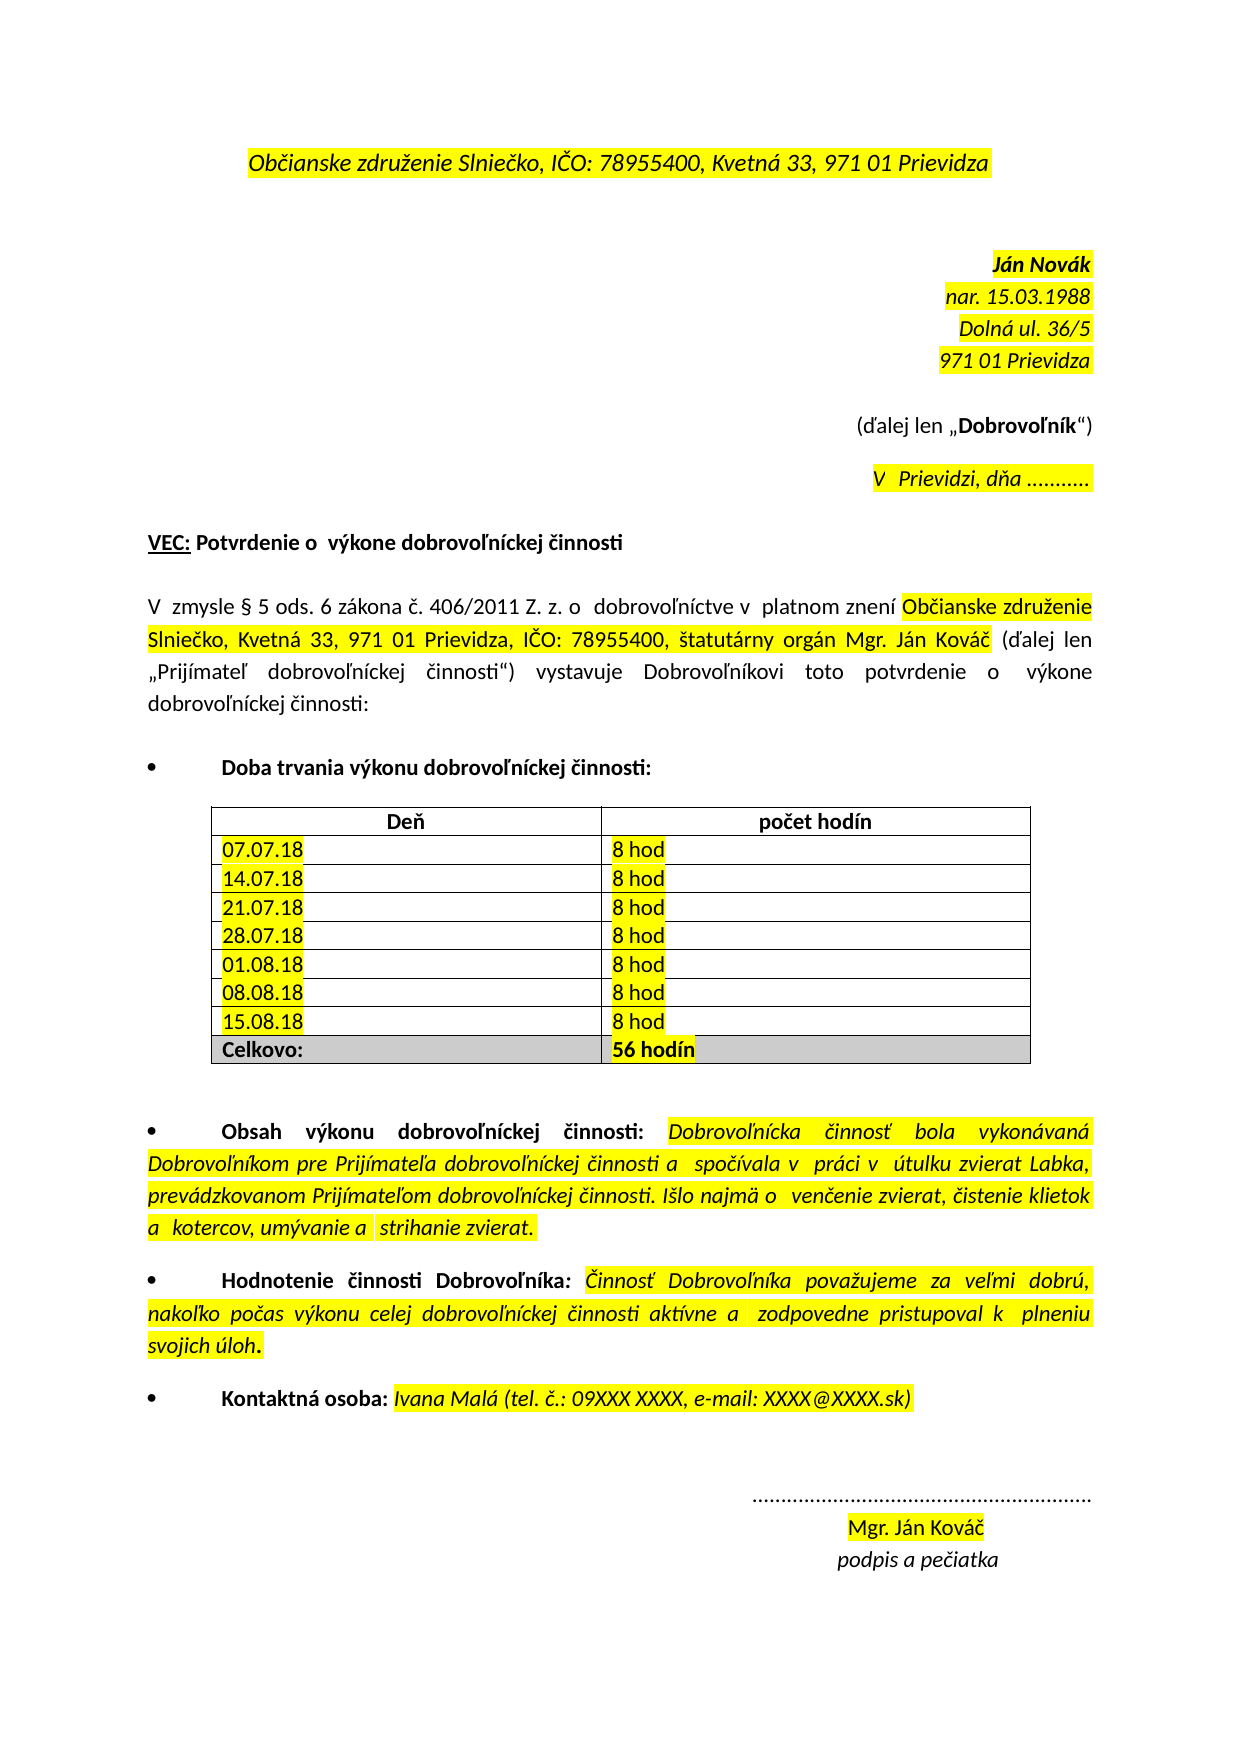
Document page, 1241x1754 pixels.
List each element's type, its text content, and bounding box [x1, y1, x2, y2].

table_cell 15.08.18 [212, 1007, 601, 1035]
table_cell 21.07.18 [212, 893, 601, 921]
table_cell 56 hodín [602, 1036, 1030, 1063]
text Občianske združenie Slniečko, IČO: 78955400, Kvetná 33, 971 01 Prievidza [148, 148, 1093, 178]
text 971 01 Prievidza [148, 346, 1093, 374]
table_cell 8 hod [602, 865, 1030, 892]
text ........................................................... [148, 1480, 1093, 1508]
text nar. 15.03.1988 [148, 282, 1093, 310]
text Mgr. Ján Kováč [811, 1513, 1093, 1541]
table_header Deň [212, 808, 601, 835]
table_cell 01.08.18 [212, 950, 601, 978]
table_cell 14.07.18 [212, 865, 601, 892]
list Kontaktná osoba: Ivana Malá (tel. č.: 09XXX XXXX, e-mail: XXXX@XXXX.sk) [148, 1384, 1093, 1412]
table_cell 8 hod [602, 1007, 1030, 1035]
text V Prievidzi, dňa ........... [148, 464, 1093, 492]
table_cell 8 hod [602, 922, 1030, 949]
text podpis a pečiatka [811, 1545, 1093, 1573]
text VEC: Potvrdenie o výkone dobrovoľníckej činnosti [148, 528, 1093, 556]
table_cell 07.07.18 [212, 836, 601, 863]
table_header počet hodín [602, 808, 1030, 835]
text V zmysle § 5 ods. 6 zákona č. 406/2011 Z. z. o dobrovoľníctve v platnom znení Občianske združenie Slniečko, Kvetná 33, 971 01 Prievidza, IČO: 78955400, štatutárny orgán Mgr. Ján Kováč (ďalej len „Prijímateľ dobrovoľníckej činnosti“) vystavuje Dobrovoľníkovi toto potvrdenie o výkone dobrovoľníckej činnosti: [148, 592, 1093, 717]
table_cell Celkovo: [212, 1036, 601, 1063]
text Ján Novák [148, 250, 1093, 278]
list Doba trvania výkonu dobrovoľníckej činnosti: [148, 753, 1093, 781]
table_cell 08.08.18 [212, 979, 601, 1006]
table_cell 8 hod [602, 836, 1030, 863]
list Obsah výkonu dobrovoľníckej činnosti: Dobrovoľnícka činnosť bola vykonávaná Dobrovoľníkom pre Prijímateľa dobrovoľníckej činnosti a spočívala v práci v útulku zvierat Labka, prevádzkovanom Prijímateľom dobrovoľníckej činnosti. Išlo najmä o venčenie zvierat, čistenie klietok a kotercov, umývanie a strihanie zvierat. [148, 1117, 1093, 1241]
table_cell 8 hod [602, 979, 1030, 1006]
list Hodnotenie činnosti Dobrovoľníka: Činnosť Dobrovoľníka považujeme za veľmi dobrú, nakoľko počas výkonu celej dobrovoľníckej činnosti aktívne a zodpovedne pristupoval k plneniu svojich úloh. [148, 1266, 1093, 1359]
text Dolná ul. 36/5 [148, 314, 1093, 342]
table_cell 8 hod [602, 893, 1030, 921]
table_cell 28.07.18 [212, 922, 601, 949]
text (ďalej len „Dobrovoľník“) [148, 411, 1093, 439]
table_cell 8 hod [602, 950, 1030, 978]
